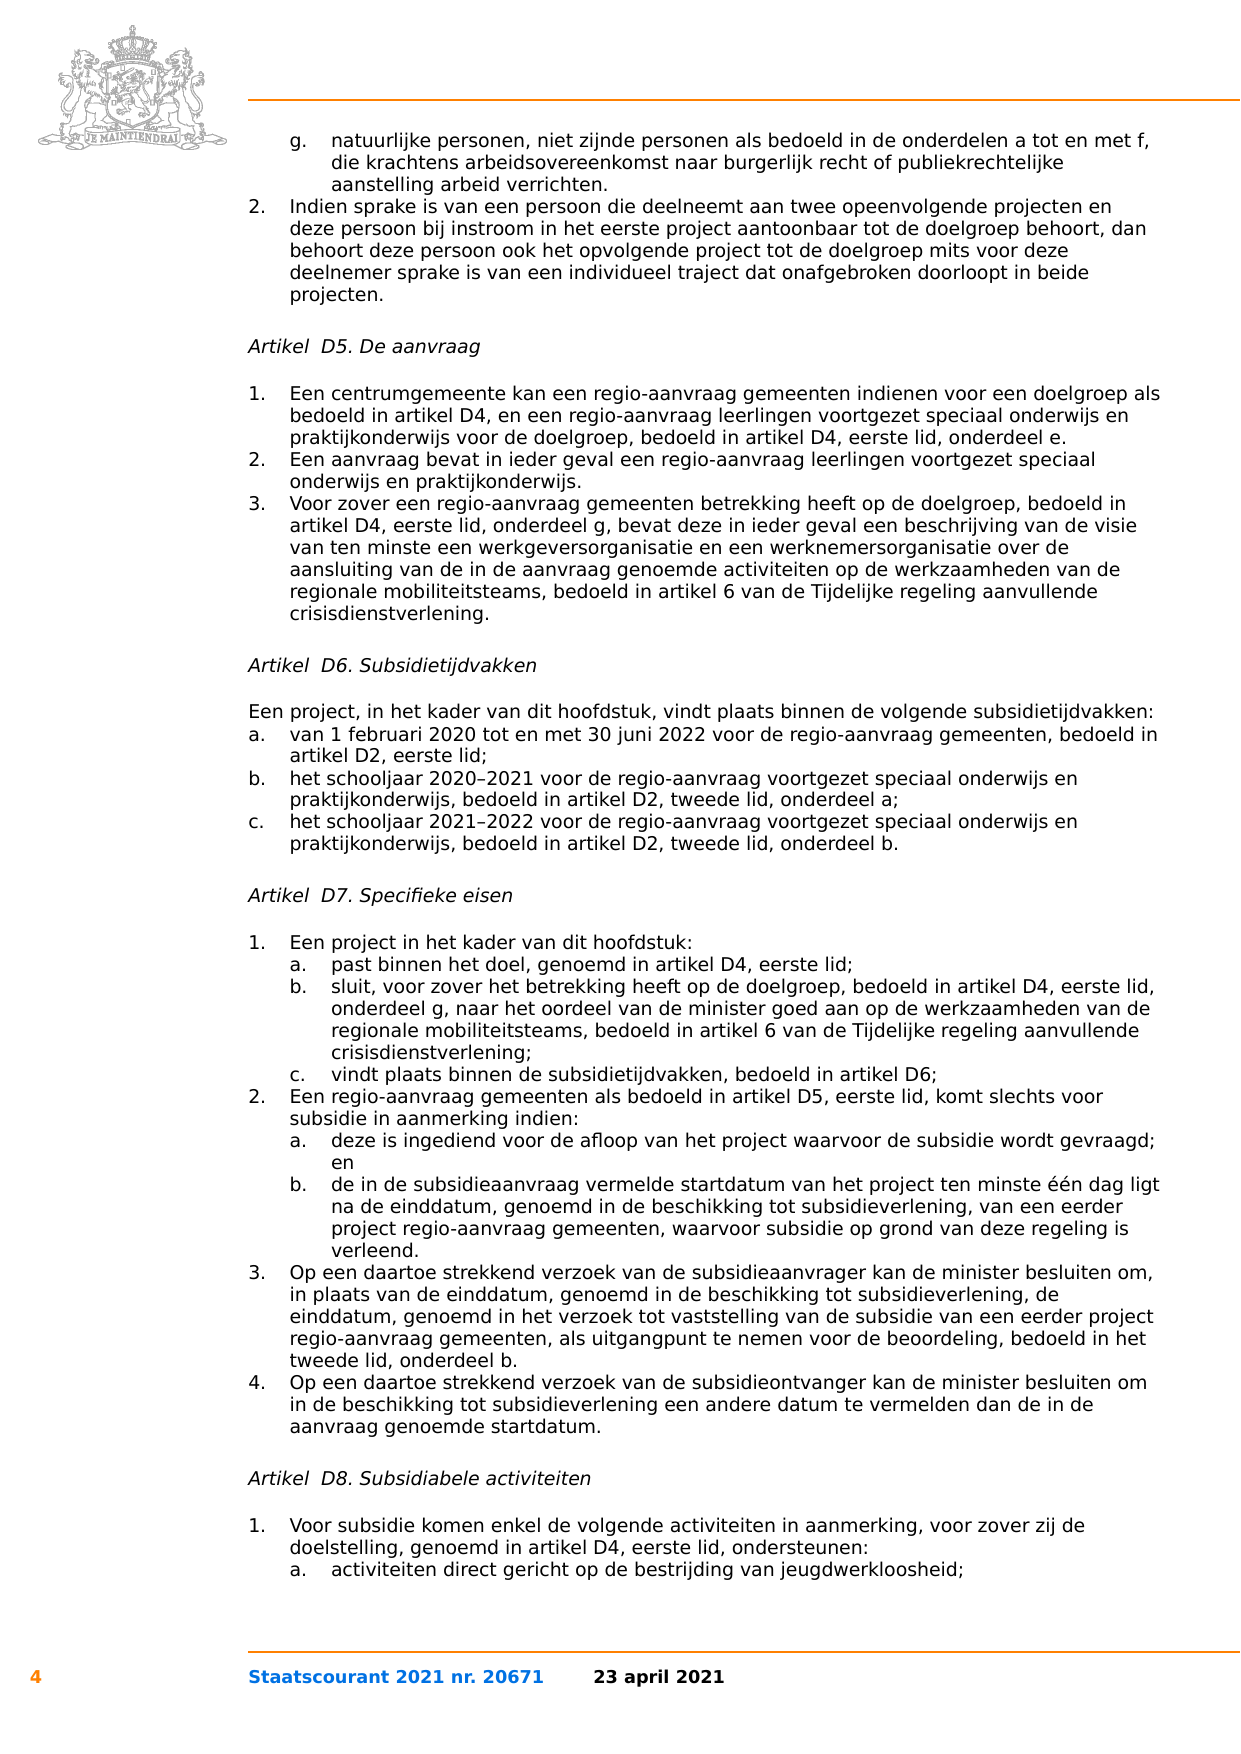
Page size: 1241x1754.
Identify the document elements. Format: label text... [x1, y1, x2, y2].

text Een project, in het kader van dit hoofdstuk, vindt plaats binnen de volgende subsidietijdvakken: [248, 701, 1163, 723]
text a. past binnen het doel, genoemd in artikel D4, eerste lid; [289, 954, 1163, 976]
text g. natuurlijke personen, niet zijnde personen als bedoeld in de onderdelen a tot en met f, die krachtens arbeidsovereenkomst naar burgerlijk recht of publiekrechtelijke aanstelling arbeid verrichten. [289, 130, 1163, 196]
text b. sluit, voor zover het betrekking heeft op de doelgroep, bedoeld in artikel D4, eerste lid, onderdeel g, naar het oordeel van de minister goed aan op de werkzaamheden van de regionale mobiliteitsteams, bedoeld in artikel 6 van de Tijdelijke regeling aanvullende crisisdienstverlening; [289, 976, 1163, 1064]
subtitle Artikel D7. Specifieke eisen [248, 885, 1163, 907]
subtitle Artikel D6. Subsidietijdvakken [248, 654, 1163, 676]
text 1. Een project in het kader van dit hoofdstuk: [248, 932, 1163, 954]
text 4. Op een daartoe strekkend verzoek van de subsidieontvanger kan de minister besluiten om in de beschikking tot subsidieverlening een andere datum te vermelden dan de in de aanvraag genoemde startdatum. [248, 1372, 1163, 1438]
text 2. Indien sprake is van een persoon die deelneemt aan twee opeenvolgende projecten en deze persoon bij instroom in het eerste project aantoonbaar tot de doelgroep behoort, dan behoort deze persoon ook het opvolgende project tot de doelgroep mits voor deze deelnemer sprake is van een individueel traject dat onafgebroken doorloopt in beide projecten. [248, 196, 1163, 306]
text 1. Voor subsidie komen enkel de volgende activiteiten in aanmerking, voor zover zij de doelstelling, genoemd in artikel D4, eerste lid, ondersteunen: [248, 1515, 1163, 1559]
picture [38, 25, 227, 150]
text 2. Een regio-aanvraag gemeenten als bedoeld in artikel D5, eerste lid, komt slechts voor subsidie in aanmerking indien: [248, 1086, 1163, 1130]
text 2. Een aanvraag bevat in ieder geval een regio-aanvraag leerlingen voortgezet speciaal onderwijs en praktijkonderwijs. [248, 449, 1163, 493]
text 3. Voor zover een regio-aanvraag gemeenten betrekking heeft op de doelgroep, bedoeld in artikel D4, eerste lid, onderdeel g, bevat deze in ieder geval een beschrijving van de visie van ten minste een werkgeversorganisatie en een werknemersorganisatie over de aansluiting van de in de aanvraag genoemde activiteiten op de werkzaamheden van de regionale mobiliteitsteams, bedoeld in artikel 6 van de Tijdelijke regeling aanvullende crisisdienstverlening. [248, 493, 1163, 624]
text a. activiteiten direct gericht op de bestrijding van jeugdwerkloosheid; [289, 1559, 1163, 1581]
text 1. Een centrumgemeente kan een regio-aanvraag gemeenten indienen voor een doelgroep als bedoeld in artikel D4, en een regio-aanvraag leerlingen voortgezet speciaal onderwijs en praktijkonderwijs voor de doelgroep, bedoeld in artikel D4, eerste lid, onderdeel e. [248, 383, 1163, 449]
text c. het schooljaar 2021–2022 voor de regio-aanvraag voortgezet speciaal onderwijs en praktijkonderwijs, bedoeld in artikel D2, tweede lid, onderdeel b. [248, 811, 1163, 855]
subtitle Artikel D5. De aanvraag [248, 336, 1163, 358]
text c. vindt plaats binnen de subsidietijdvakken, bedoeld in artikel D6; [289, 1064, 1163, 1086]
text 3. Op een daartoe strekkend verzoek van de subsidieaanvrager kan de minister besluiten om, in plaats van de einddatum, genoemd in de beschikking tot subsidieverlening, de einddatum, genoemd in het verzoek tot vaststelling van de subsidie van een eerder project regio-aanvraag gemeenten, als uitgangpunt te nemen voor de beoordeling, bedoeld in het tweede lid, onderdeel b. [248, 1262, 1163, 1372]
subtitle Artikel D8. Subsidiabele activiteiten [248, 1468, 1163, 1490]
text b. het schooljaar 2020–2021 voor de regio-aanvraag voortgezet speciaal onderwijs en praktijkonderwijs, bedoeld in artikel D2, tweede lid, onderdeel a; [248, 767, 1163, 811]
text b. de in de subsidieaanvraag vermelde startdatum van het project ten minste één dag ligt na de einddatum, genoemd in de beschikking tot subsidieverlening, van een eerder project regio-aanvraag gemeenten, waarvoor subsidie op grond van deze regeling is verleend. [289, 1174, 1163, 1262]
text a. van 1 februari 2020 tot en met 30 juni 2022 voor de regio-aanvraag gemeenten, bedoeld in artikel D2, eerste lid; [248, 723, 1163, 767]
text a. deze is ingediend voor de afloop van het project waarvoor de subsidie wordt gevraagd; en [289, 1130, 1163, 1174]
